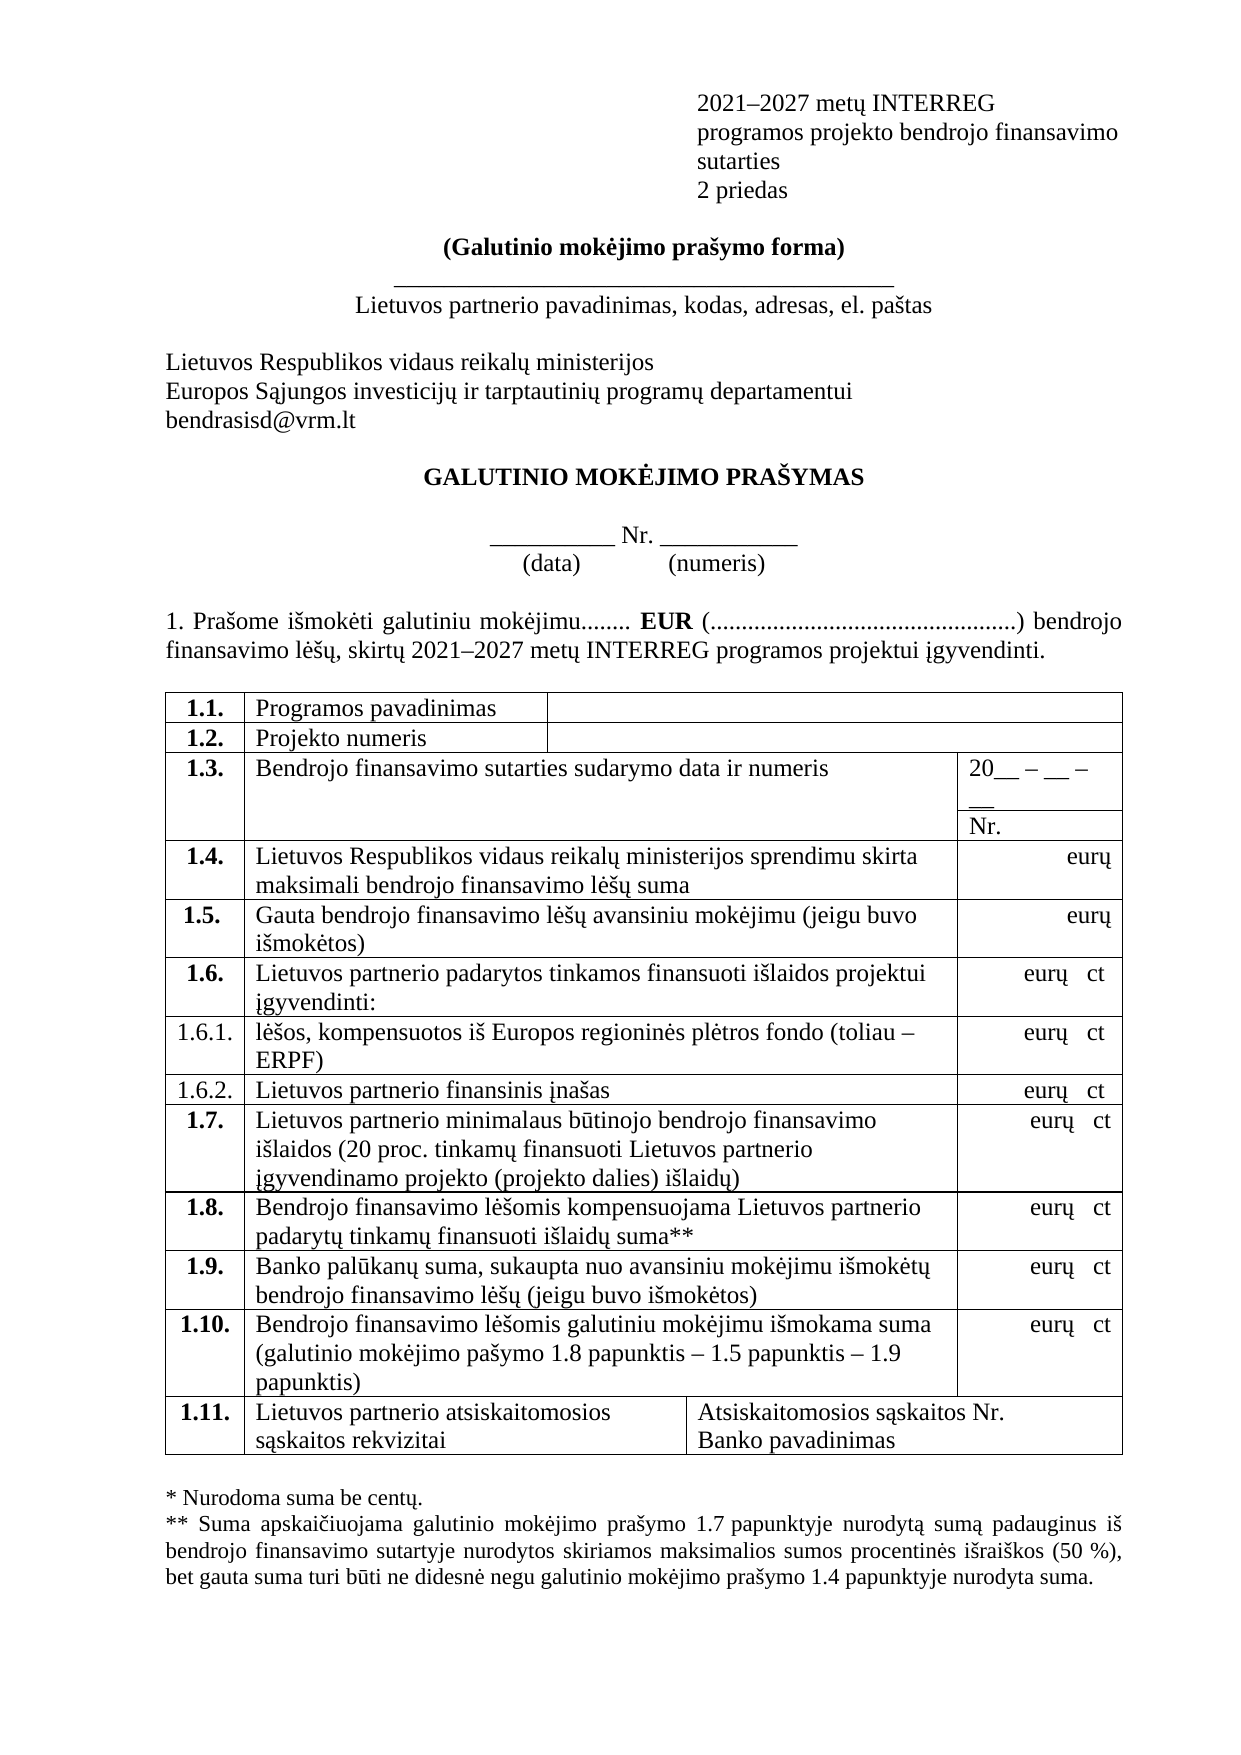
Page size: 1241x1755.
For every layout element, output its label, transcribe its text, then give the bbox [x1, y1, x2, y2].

table_cell Atsiskaitomosios sąskaitos Nr. Banko pavadinimas [687, 1397, 1122, 1454]
text Lietuvos partnerio pavadinimas, kodas, adresas, el. paštas [165, 290, 1122, 318]
table_cell eurų ct [958, 1251, 1122, 1308]
text * Nurodoma suma be centų. [165, 1484, 1122, 1511]
text programos projekto bendrojo finansavimo [697, 117, 1122, 146]
text 1. Prašome išmokėti galutiniu mokėjimu........ EUR (.................................................) bendrojo finansavimo lėšų, skirtų 2021–2027 metų INTERREG programos projektui įgyvendinti. [165, 606, 1122, 663]
table_cell 1.6.1. [166, 1017, 244, 1074]
table_cell Bendrojo finansavimo lėšomis galutiniu mokėjimu išmokama suma (galutinio mokėjimo pašymo 1.8 papunktis – 1.5 papunktis – 1.9 papunktis) [245, 1310, 957, 1396]
table_cell Bendrojo finansavimo sutarties sudarymo data ir numeris [245, 753, 957, 840]
table_cell Lietuvos Respublikos vidaus reikalų ministerijos sprendimu skirta maksimali bendrojo finansavimo lėšų suma [245, 841, 957, 899]
table_cell Nr. [958, 811, 1122, 840]
table_cell eurų ct [958, 1017, 1122, 1074]
text ________________________________________ [165, 261, 1122, 290]
table_cell Lietuvos partnerio minimalaus būtinojo bendrojo finansavimo išlaidos (20 proc. tinkamų finansuoti Lietuvos partnerio įgyvendinamo projekto (projekto dalies) išlaidų) [245, 1105, 957, 1191]
text Lietuvos Respublikos vidaus reikalų ministerijos [165, 347, 1122, 376]
table_cell 1.2. [166, 723, 244, 752]
text GALUTINIO MOKĖJIMO PRAŠYMAS [165, 462, 1122, 491]
text 2 priedas [697, 175, 1122, 203]
table_cell Bendrojo finansavimo lėšomis kompensuojama Lietuvos partnerio padarytų tinkamų finansuoti išlaidų suma** [245, 1193, 957, 1250]
table_cell 1.5. [166, 900, 244, 957]
table_header [548, 693, 1122, 722]
table_cell eurų [958, 841, 1122, 899]
table_cell 1.4. [166, 841, 244, 899]
table_cell 20__ – __ – __ [958, 753, 1122, 810]
table_cell Banko palūkanų suma, sukaupta nuo avansiniu mokėjimu išmokėtų bendrojo finansavimo lėšų (jeigu buvo išmokėtos) [245, 1251, 957, 1308]
table_cell Lietuvos partnerio finansinis įnašas [245, 1075, 957, 1104]
table_cell Projekto numeris [245, 723, 547, 752]
table_cell lėšos, kompensuotos iš Europos regioninės plėtros fondo (toliau – ERPF) [245, 1017, 957, 1074]
table_cell Lietuvos partnerio atsiskaitomosios sąskaitos rekvizitai [245, 1397, 686, 1454]
table_cell 1.6.2. [166, 1075, 244, 1104]
table_cell eurų ct [958, 1105, 1122, 1191]
table_cell Lietuvos partnerio padarytos tinkamos finansuoti išlaidos projektui įgyvendinti: [245, 958, 957, 1016]
table_cell 1.9. [166, 1251, 244, 1308]
table_cell eurų ct [958, 1193, 1122, 1250]
text __________ Nr. ___________ [165, 520, 1122, 548]
table_cell [548, 723, 1122, 752]
table_cell eurų ct [958, 1075, 1122, 1104]
text (Galutinio mokėjimo prašymo forma) [165, 232, 1122, 261]
table_header 1.1. [166, 693, 244, 722]
table_cell eurų ct [958, 1310, 1122, 1396]
text ** Suma apskaičiuojama galutinio mokėjimo prašymo 1.7 papunktyje nurodytą sumą padauginus iš bendrojo finansavimo sutartyje nurodytos skiriamos maksimalios sumos procentinės išraiškos (50 %), bet gauta suma turi būti ne didesnė negu galutinio mokėjimo prašymo 1.4 papunktyje nurodyta suma. [165, 1511, 1122, 1589]
text bendrasisd@vrm.lt [165, 405, 1122, 433]
table_cell 1.10. [166, 1310, 244, 1396]
table_cell 1.3. [166, 753, 244, 840]
table_cell Gauta bendrojo finansavimo lėšų avansiniu mokėjimu (jeigu buvo išmokėtos) [245, 900, 957, 957]
table_cell 1.6. [166, 958, 244, 1016]
table_cell 1.11. [166, 1397, 244, 1454]
table_cell eurų [958, 900, 1122, 957]
table_header Programos pavadinimas [245, 693, 547, 722]
table_cell 1.8. [166, 1193, 244, 1250]
table_cell 1.7. [166, 1105, 244, 1191]
text 2021–2027 metų INTERREG [697, 88, 1122, 117]
text Europos Sąjungos investicijų ir tarptautinių programų departamentui [165, 376, 1122, 405]
text (data) (numeris) [165, 548, 1122, 577]
table_cell eurų ct [958, 958, 1122, 1016]
text sutarties [697, 146, 1122, 175]
